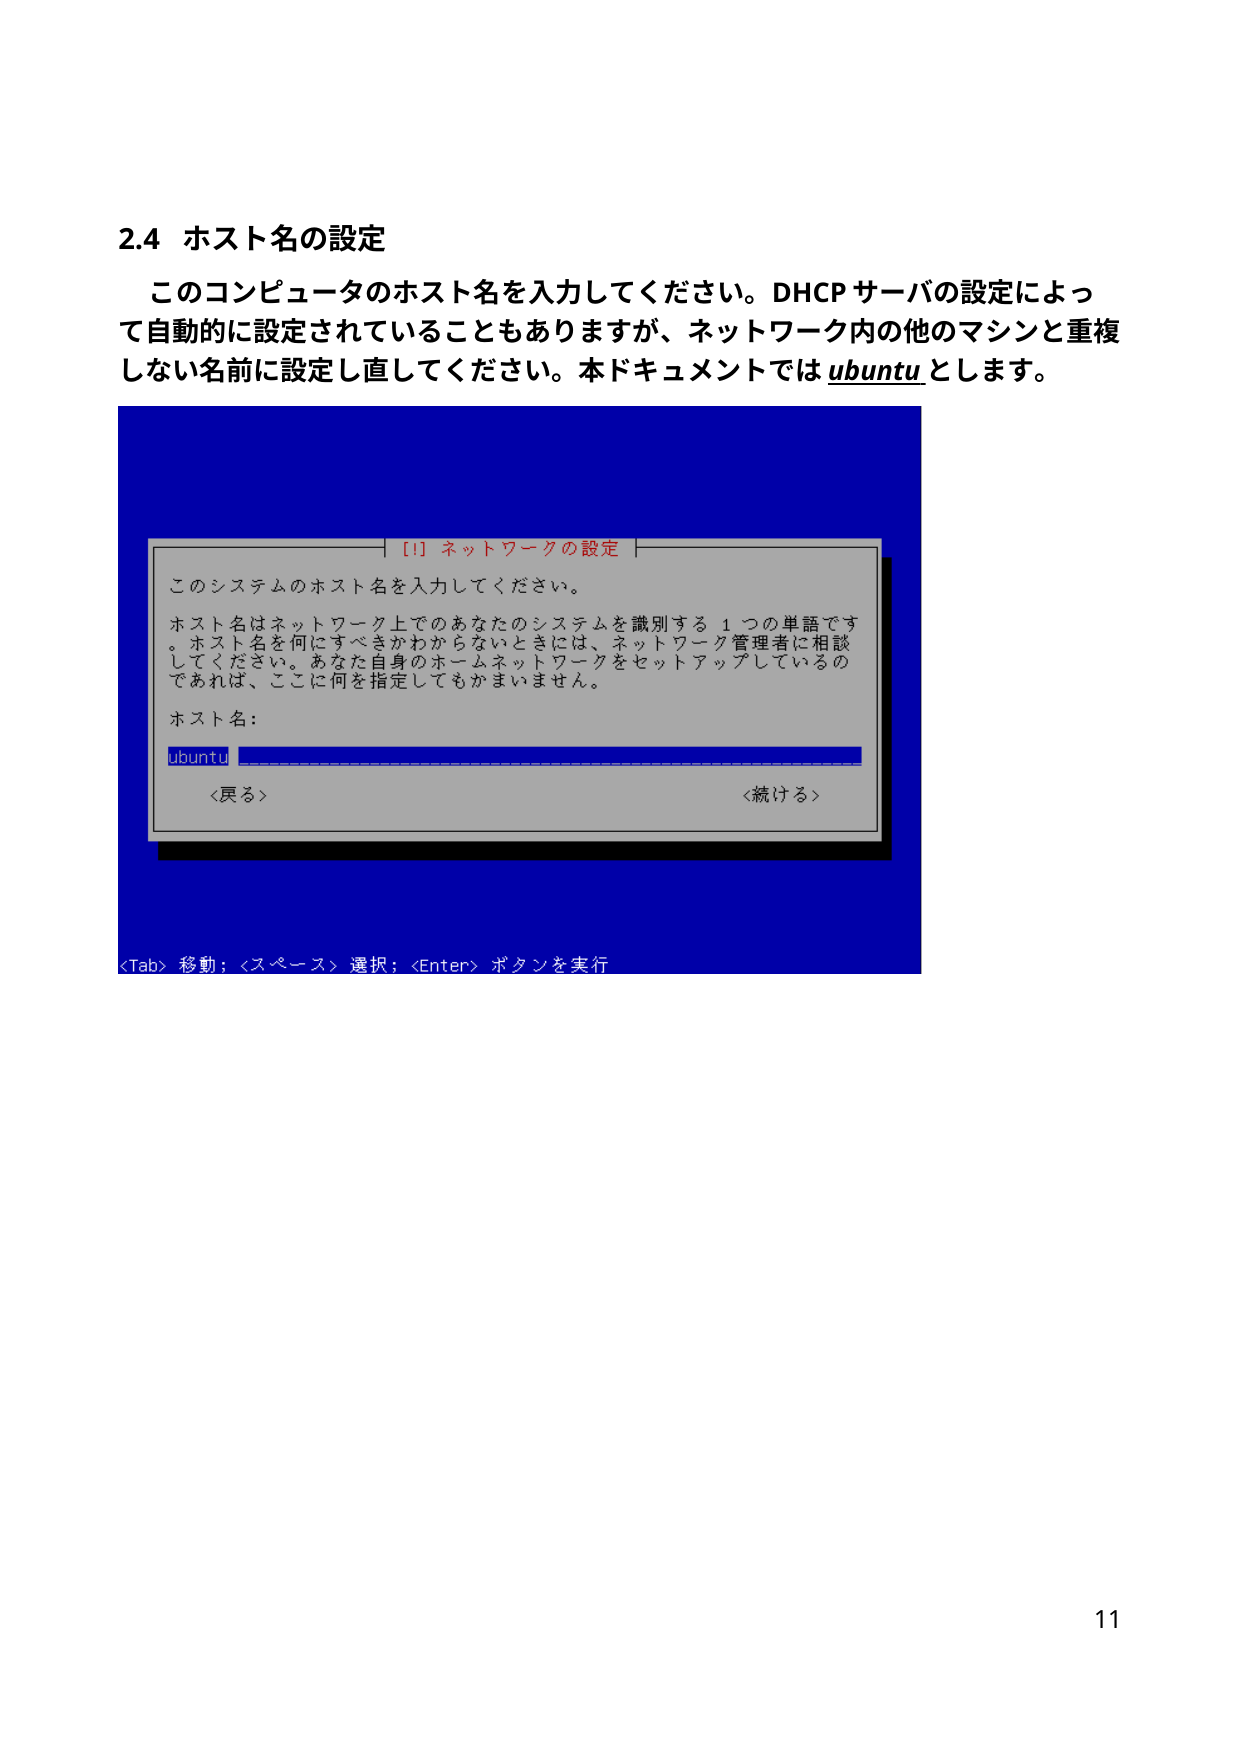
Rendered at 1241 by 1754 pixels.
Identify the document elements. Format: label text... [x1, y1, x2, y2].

text このコンピュータのホスト名を入力してください。DHCPサーバの設定によって自動的に設定されていることもありますが、ネットワーク内の他のマシンと重複しない名前に設定し直してください。本ドキュメントではubuntuとします。 [118, 271, 1121, 985]
subtitle ホスト名の設定 [118, 216, 1122, 258]
picture [118, 406, 922, 974]
